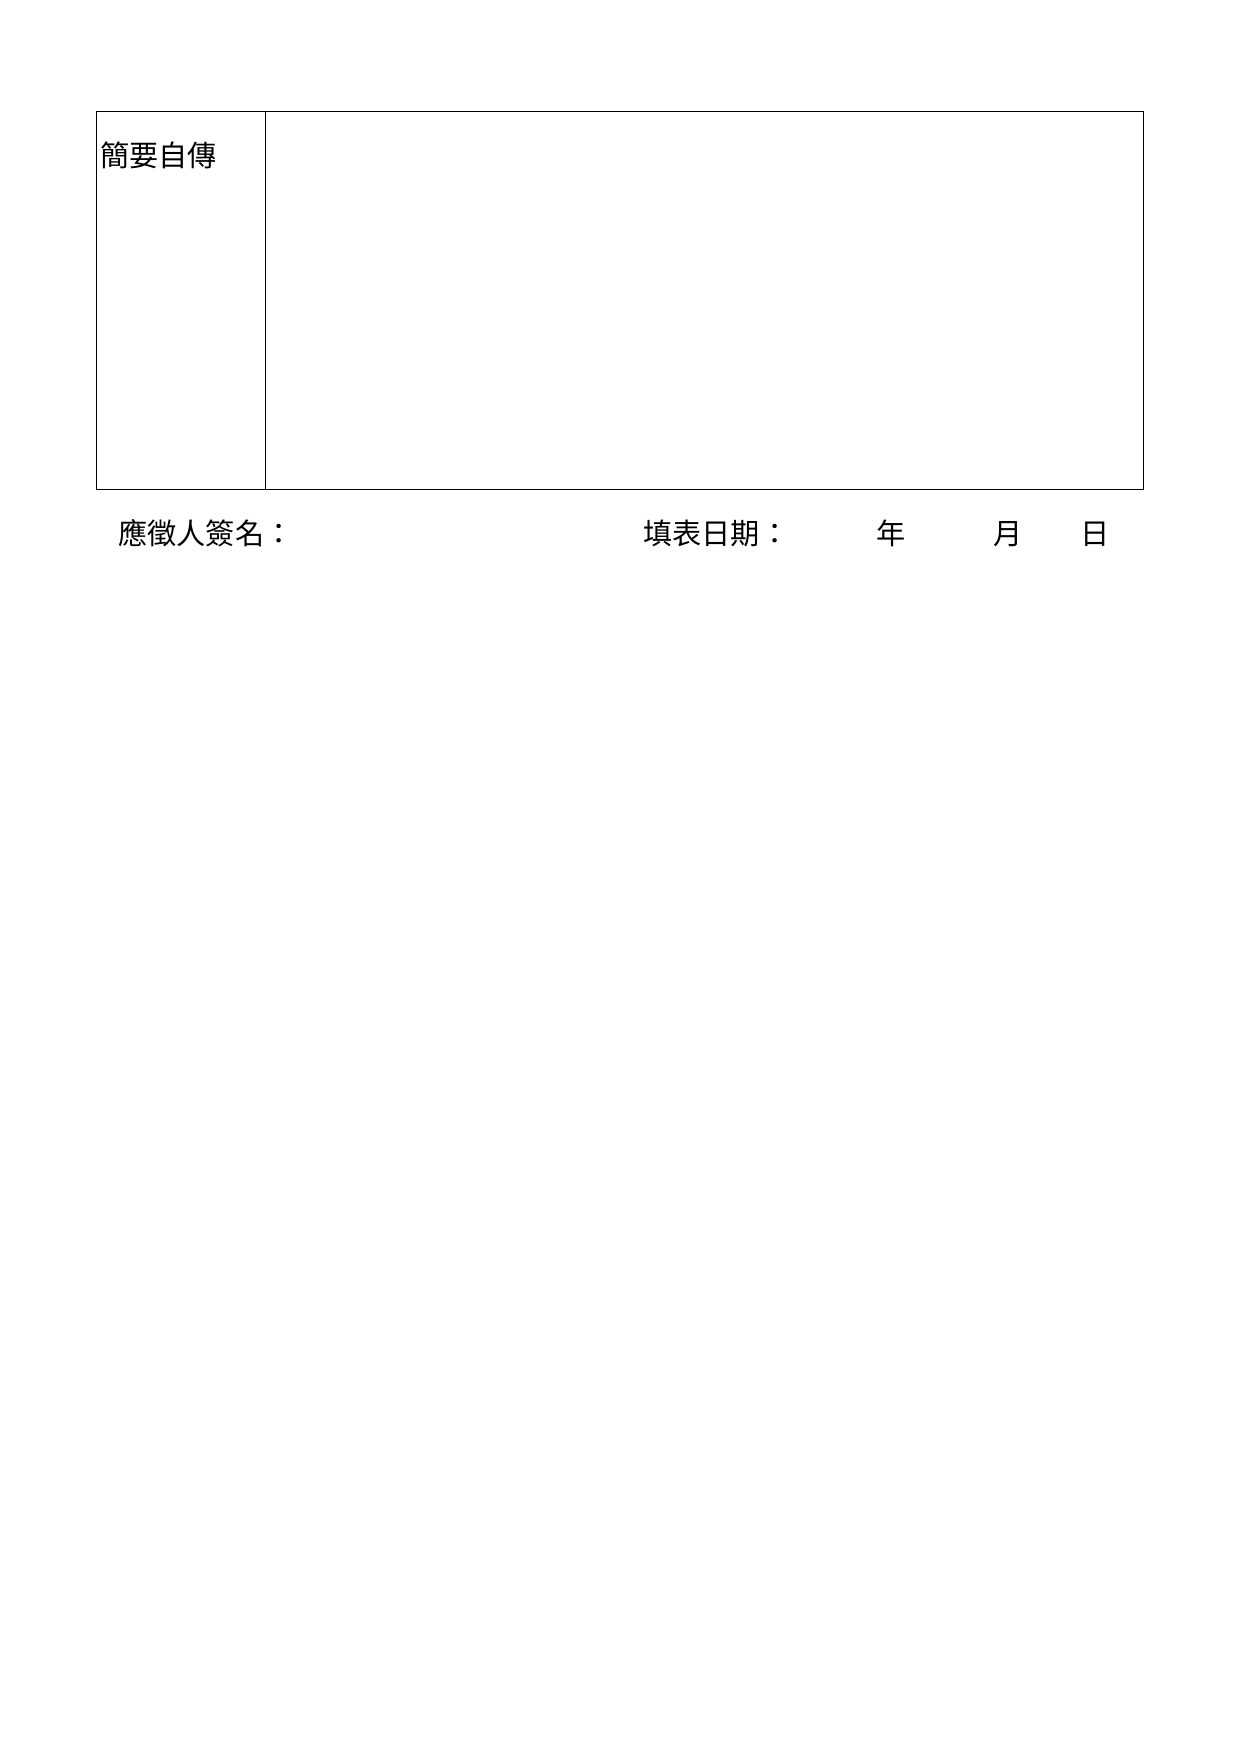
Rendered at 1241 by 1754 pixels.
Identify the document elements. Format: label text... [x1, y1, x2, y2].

table_cell 簡要自傳 [97, 112, 265, 489]
table_cell [266, 112, 1143, 489]
text 應徵人簽名： 填表日期： 年 月 日 [118, 490, 1122, 553]
